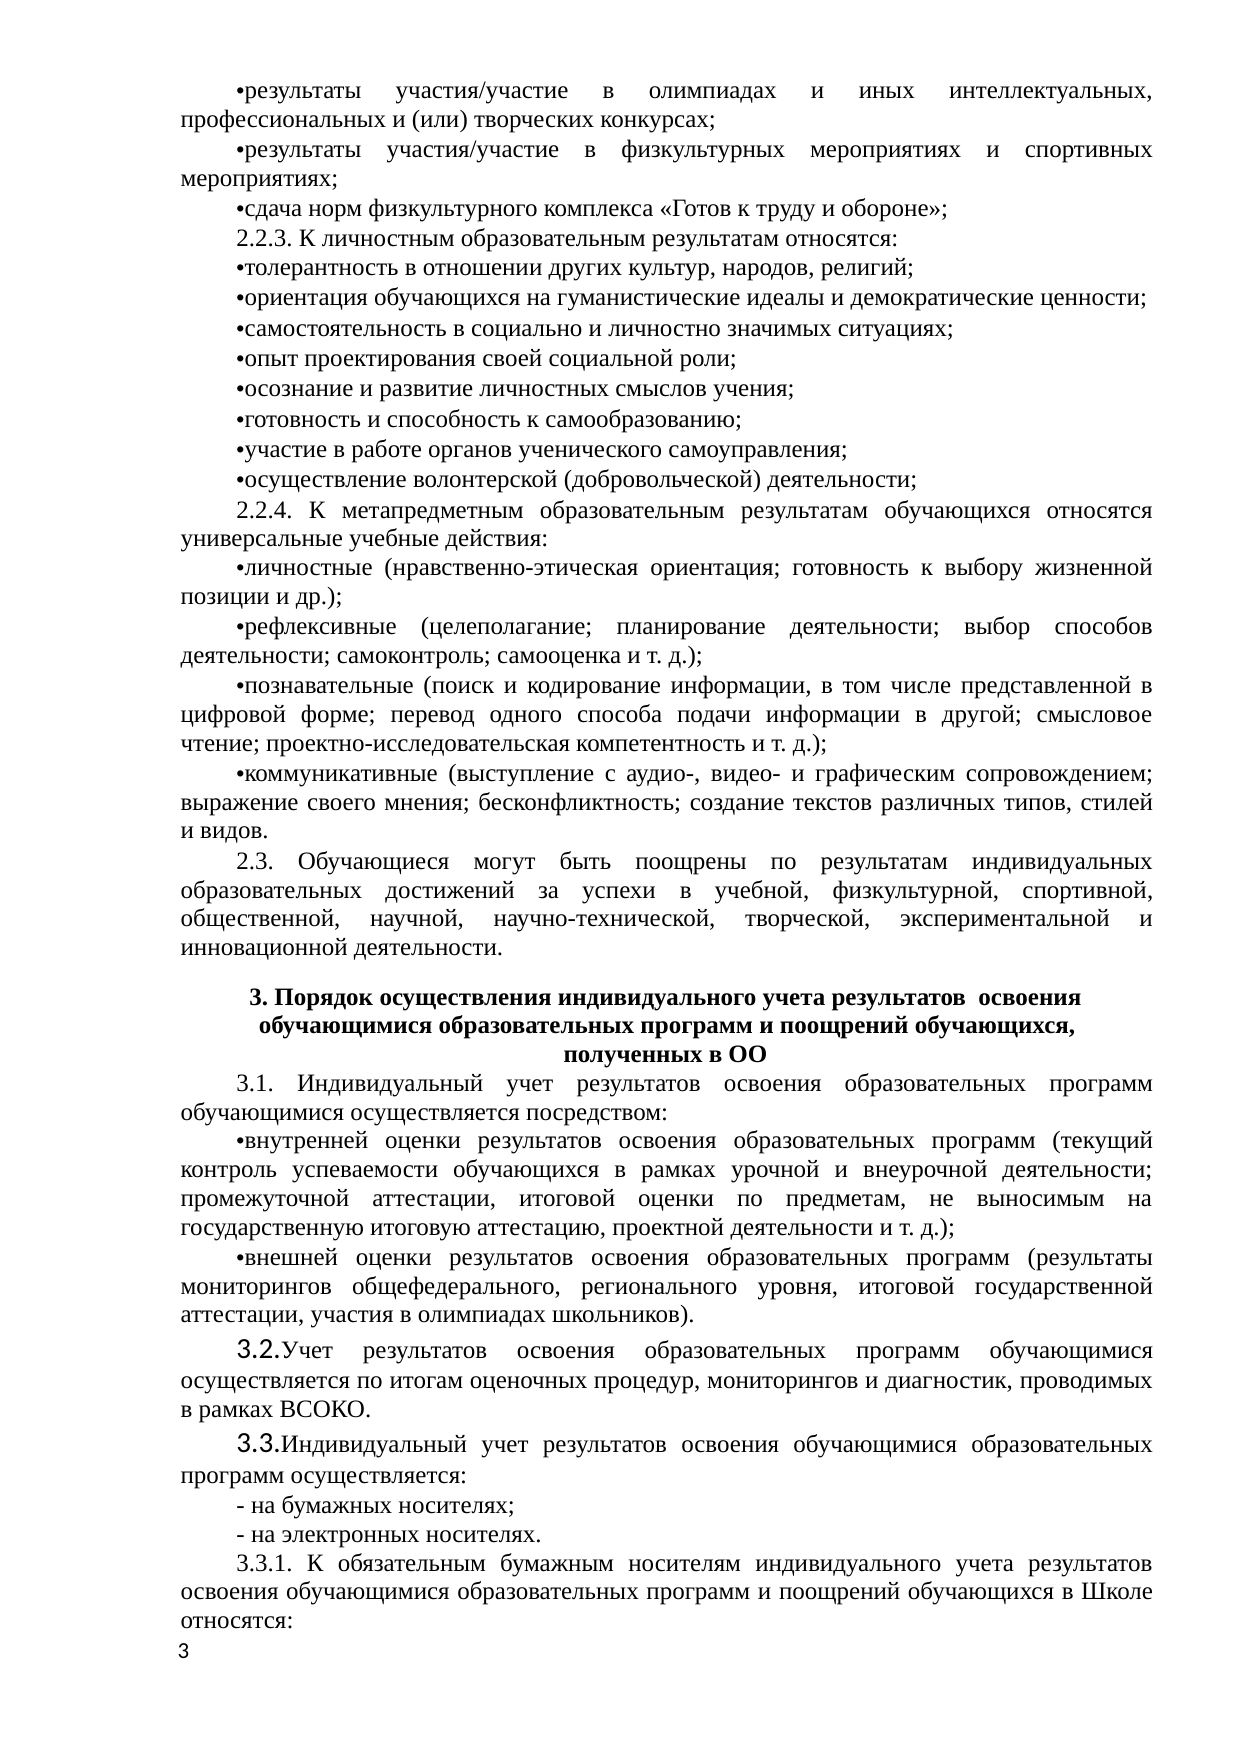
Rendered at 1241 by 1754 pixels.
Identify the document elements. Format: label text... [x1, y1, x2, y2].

list внутренней оценки результатов освоения образовательных программ (текущий контроль успеваемости обучающихся в рамках урочной и внеурочной деятельности; промежуточной аттестации, итоговой оценки по предметам, не выносимым на государственную итоговую аттестацию, проектной деятельности и т. д.); [180, 1126, 1153, 1241]
list познавательные (поиск и кодирование информации, в том числе представленной в цифровой форме; перевод одного способа подачи информации в другой; смысловое чтение; проектно-исследовательская компетентность и т. д.); [180, 670, 1153, 757]
list личностные (нравственно-этическая ориентация; готовность к выбору жизненной позиции и др.); [180, 552, 1153, 610]
text - на электронных носителях. [180, 1519, 1153, 1548]
list готовность и способность к самообразованию; [180, 404, 1153, 432]
list осознание и развитие личностных смыслов учения; [180, 373, 1153, 402]
text 2.2.3. К личностным образовательным результатам относятся: [180, 223, 1153, 252]
list коммуникативные (выступление с аудио-, видео- и графическим сопровождением; выражение своего мнения; бесконфликтность; создание текстов различных типов, стилей и видов. [180, 758, 1153, 844]
list ориентация обучающихся на гуманистические идеалы и демократические ценности; [180, 282, 1153, 311]
list Учет результатов освоения образовательных программ обучающимися осуществляется по итогам оценочных процедур, мониторингов и диагностик, проводимых в рамках ВСОКО. [180, 1330, 1153, 1423]
text 3.3.1. К обязательным бумажным носителям индивидуального учета результатов освоения обучающимися образовательных программ и поощрений обучающихся в Школе относятся: [180, 1548, 1153, 1634]
list опыт проектирования своей социальной роли; [180, 343, 1153, 372]
text 3. Порядок осуществления индивидуального учета результатов освоения обучающимися образовательных программ и поощрений обучающихся, [177, 982, 1153, 1039]
list участие в работе органов ученического самоуправления; [180, 434, 1153, 463]
text - на бумажных носителях; [180, 1490, 1153, 1519]
list результаты участия/участие в олимпиадах и иных интеллектуальных, профессиональных и (или) творческих конкурсах; [180, 75, 1153, 132]
list самостоятельность в социально и личностно значимых ситуациях; [180, 313, 1153, 342]
list внешней оценки результатов освоения образовательных программ (результаты мониторингов общефедерального, регионального уровня, итоговой государственной аттестации, участия в олимпиадах школьников). [180, 1242, 1153, 1328]
list толерантность в отношении других культур, народов, религий; [180, 252, 1153, 281]
list Индивидуальный учет результатов освоения обучающимися образовательных программ осуществляется: [180, 1424, 1153, 1489]
text 2.3. Обучающиеся могут быть поощрены по результатам индивидуальных образовательных достижений за успехи в учебной, физкультурной, спортивной, общественной, научной, научно-технической, творческой, экспериментальной и инновационной деятельности. [180, 846, 1153, 961]
text 3.1. Индивидуальный учет результатов освоения образовательных программ обучающимися осуществляется посредством: [180, 1068, 1153, 1126]
list осуществление волонтерской (добровольческой) деятельности; [180, 464, 1153, 493]
list результаты участия/участие в физкультурных мероприятиях и спортивных мероприятиях; [180, 134, 1153, 192]
list рефлексивные (целеполагание; планирование деятельности; выбор способов деятельности; самоконтроль; самооценка и т. д.); [180, 611, 1153, 669]
list сдача норм физкультурного комплекса «Готов к труду и обороне»; [180, 193, 1153, 222]
text 2.2.4. К метапредметным образовательным результатам обучающихся относятся универсальные учебные действия: [180, 495, 1153, 552]
text полученных в ОО [177, 1039, 1153, 1068]
